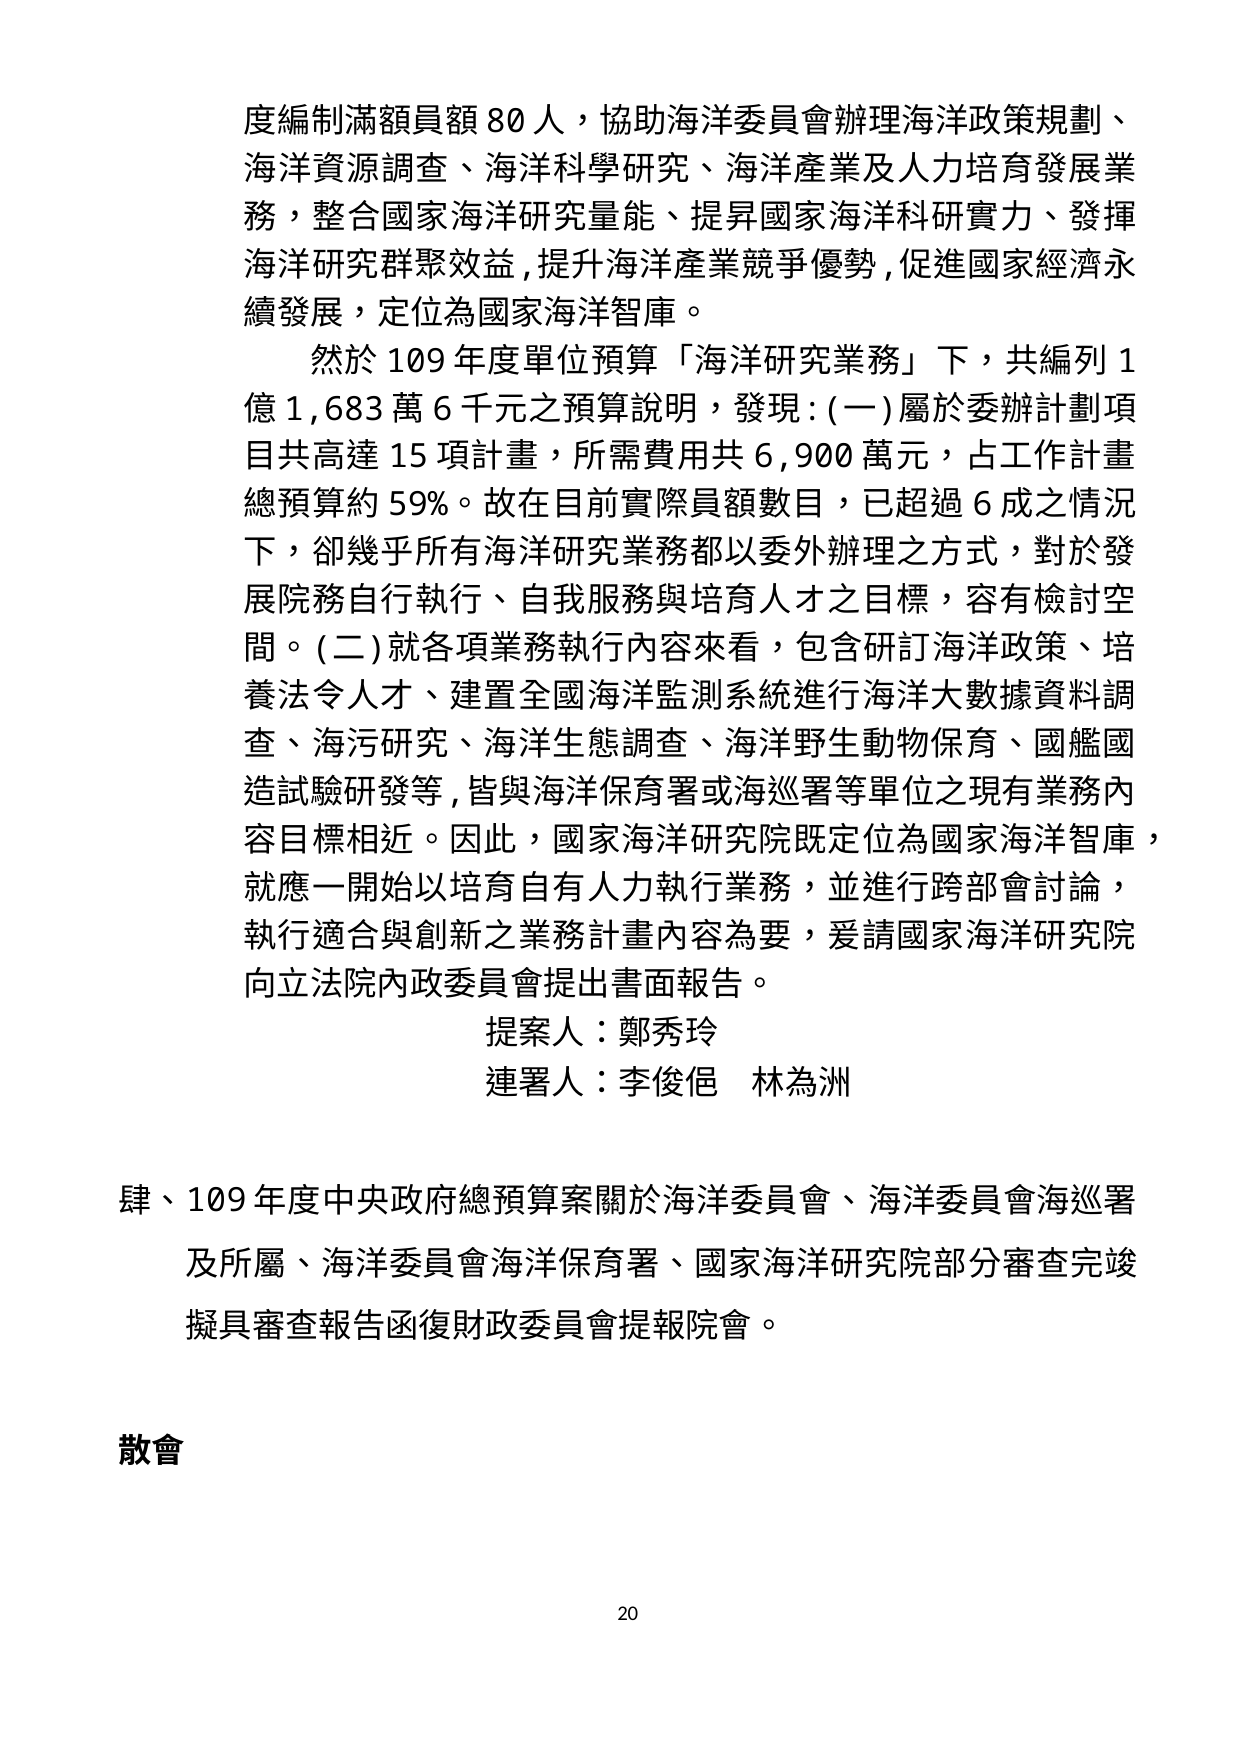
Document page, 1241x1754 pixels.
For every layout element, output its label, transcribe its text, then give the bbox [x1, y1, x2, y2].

text 然於109年度單位預算「海洋研究業務」下，共編列1億1,683萬6千元之預算說明，發現:(一)屬於委辦計劃項目共高達15項計畫，所需費用共6,900萬元，占工作計畫總預算約59%。故在目前實際員額數目，已超過6成之情況下，卻幾乎所有海洋研究業務都以委外辦理之方式，對於發展院務自行執行、自我服務與培育人オ之目標，容有檢討空間。(二)就各項業務執行內容來看，包含研訂海洋政策、培養法令人才、建置全國海洋監測系統進行海洋大數據資料調查、海污研究、海洋生態調查、海洋野生動物保育、國艦國造試驗研發等,皆與海洋保育署或海巡署等單位之現有業務內容目標相近。因此，國家海洋研究院既定位為國家海洋智庫，就應一開始以培育自有人力執行業務，並進行跨部會討論，執行適合與創新之業務計畫內容為要，爰請國家海洋研究院向立法院內政委員會提出書面報告。 [243, 334, 1137, 1004]
text 散會 [118, 1407, 1138, 1469]
text 肆、109年度中央政府總預算案關於海洋委員會、海洋委員會海巡署及所屬、海洋委員會海洋保育署、國家海洋研究院部分審查完竣，擬具審查報告函復財政委員會提報院會。 [118, 1157, 1138, 1344]
text 度編制滿額員額80人，協助海洋委員會辦理海洋政策規劃、海洋資源調查、海洋科學研究、海洋產業及人力培育發展業務，整合國家海洋研究量能、提昇國家海洋科研實力、發揮海洋研究群聚效益,提升海洋產業競爭優勢,促進國家經濟永續發展，定位為國家海洋智庫。 [177, 94, 1137, 334]
text 連署人：李俊俋 林為洲 [118, 1054, 1138, 1104]
text 提案人：鄭秀玲 [118, 1004, 1138, 1054]
